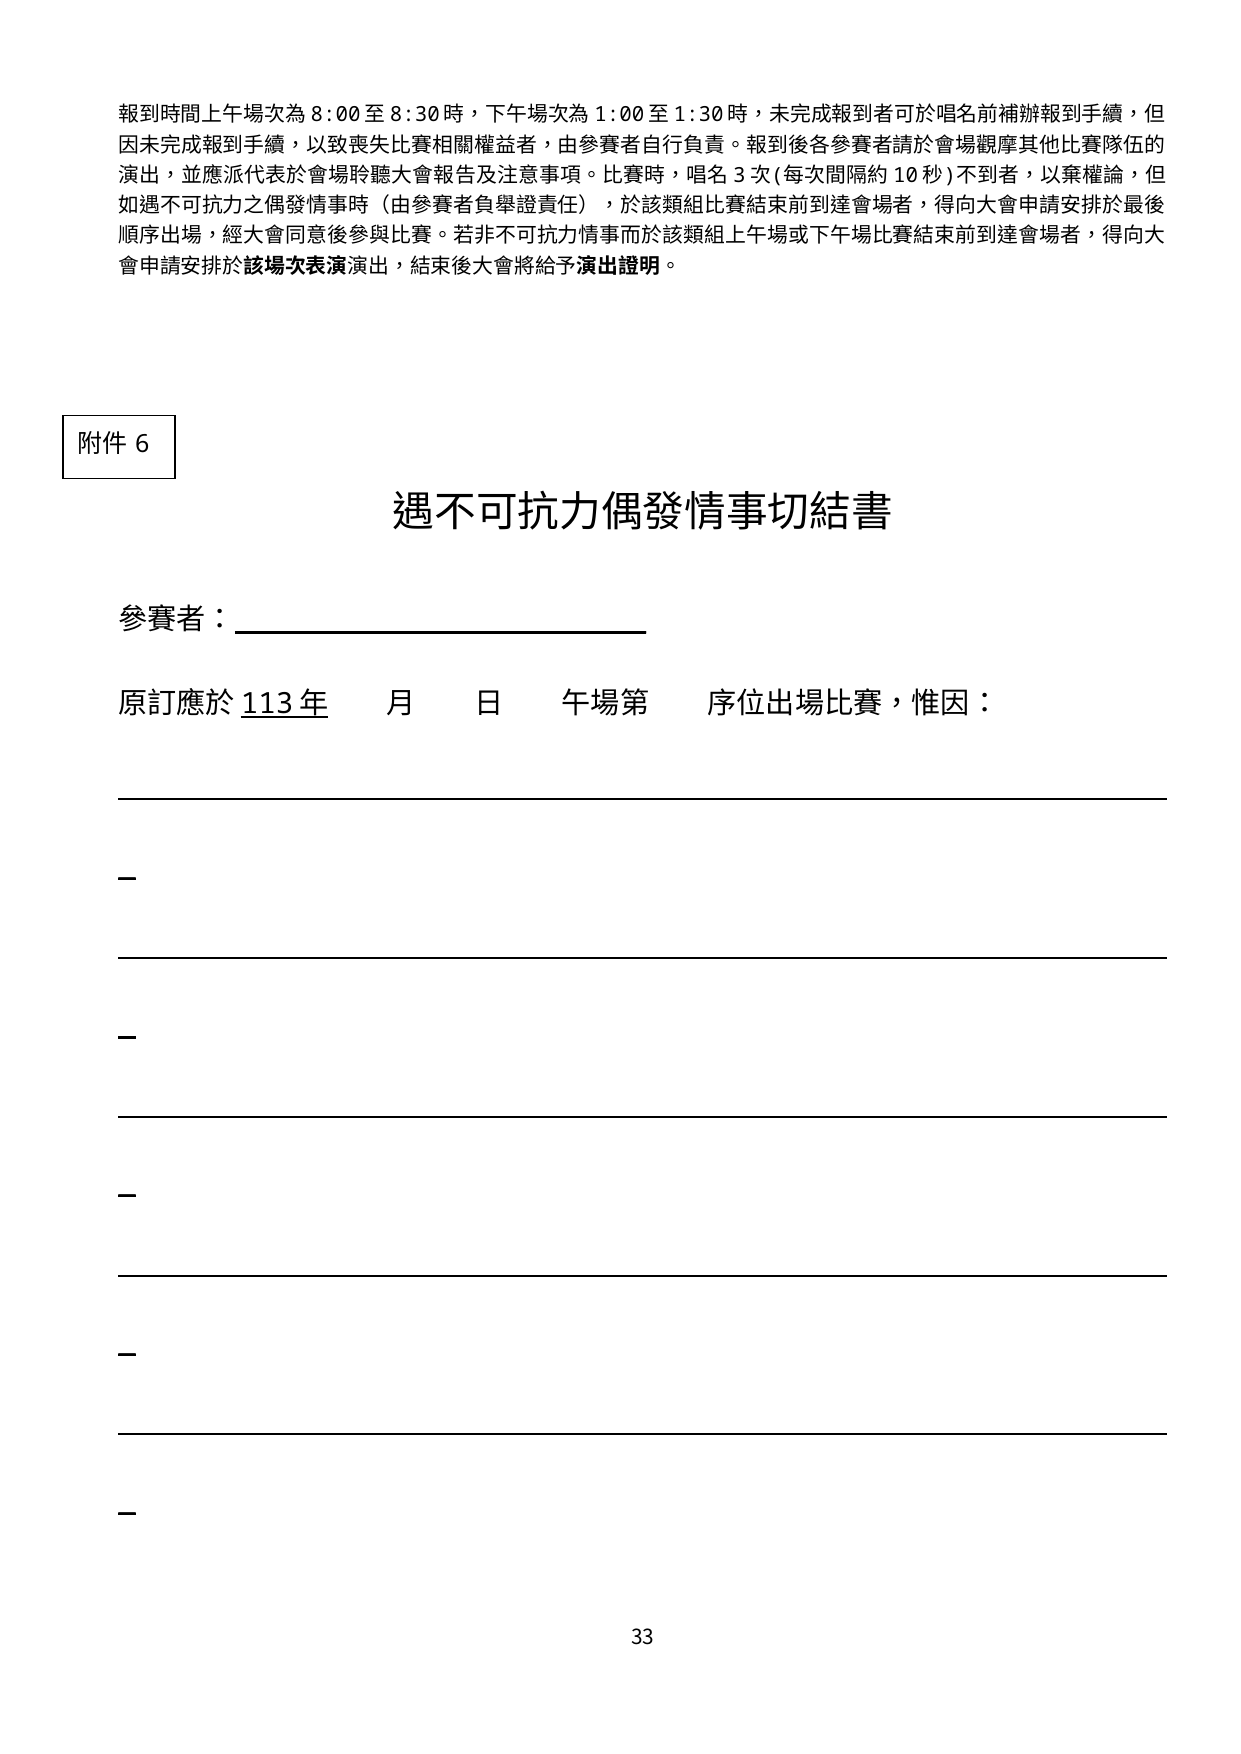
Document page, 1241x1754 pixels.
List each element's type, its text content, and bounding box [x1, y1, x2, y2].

text _ [118, 959, 1167, 1043]
text [118, 1082, 1167, 1116]
text [118, 1241, 1167, 1275]
text 參賽者： _ [118, 595, 1167, 638]
text _ [118, 1277, 1167, 1360]
text 遇不可抗力偶發情事切結書 [118, 478, 1167, 538]
text _ [118, 1435, 1167, 1519]
text [118, 1400, 1167, 1433]
text [118, 765, 1167, 798]
text [118, 923, 1167, 957]
text 報到時間上午場次為8:00至8:30時，下午場次為1:00至1:30時，未完成報到者可於唱名前補辦報到手續，但因未完成報到手續，以致喪失比賽相關權益者，由參賽者自行負責。報到後各參賽者請於會場觀摩其他比賽隊伍的演出，並應派代表於會場聆聽大會報告及注意事項。比賽時，唱名3次(每次間隔約10秒)不到者，以棄權論，但如遇不可抗力之偶發情事時（由參賽者負舉證責任），於該類組比賽結束前到達會場者，得向大會申請安排於最後順序出場，經大會同意後參與比賽。若非不可抗力情事而於該類組上午場或下午場比賽結束前到達會場者，得向大會申請安排於該場次表演演出，結束後大會將給予演出證明。 [118, 98, 1167, 279]
text 原訂應於113年 月 日 午場第 序位出場比賽，惟因： [118, 680, 1167, 722]
text _ [118, 1118, 1167, 1201]
text _ [118, 800, 1167, 884]
